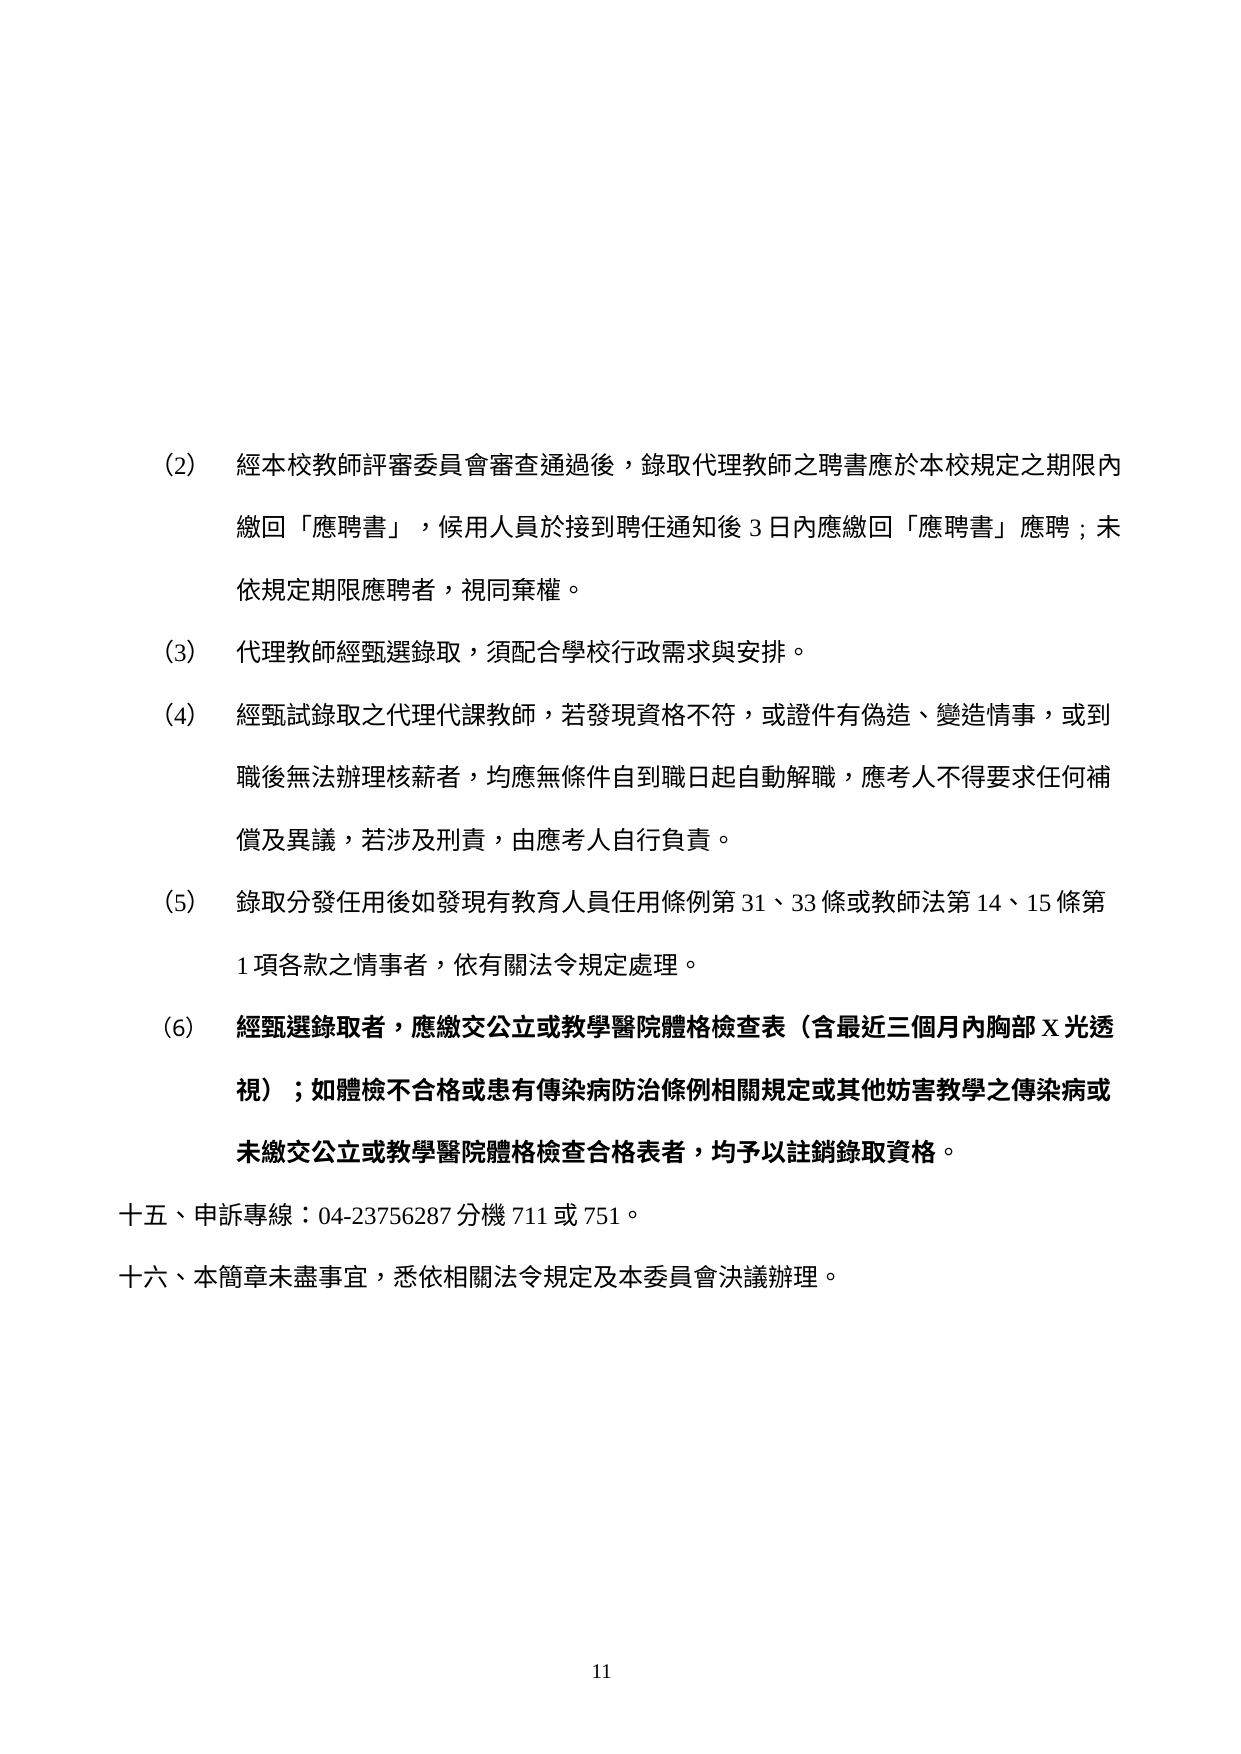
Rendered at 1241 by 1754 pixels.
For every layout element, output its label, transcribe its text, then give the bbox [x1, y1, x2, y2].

list 經本校教師評審委員會審查通過後，錄取代理教師之聘書應於本校規定之期限內繳回「應聘書」，候用人員於接到聘任通知後3日內應繳回「應聘書」應聘﹔未依規定期限應聘者，視同棄權。 [149, 422, 1122, 609]
list 經甄選錄取者，應繳交公立或教學醫院體格檢查表（含最近三個月內胸部X光透視）；如體檢不合格或患有傳染病防治條例相關規定或其他妨害教學之傳染病或未繳交公立或教學醫院體格檢查合格表者，均予以註銷錄取資格。 [149, 984, 1122, 1172]
text 十六、本簡章未盡事宜，悉依相關法令規定及本委員會決議辦理。 [118, 1234, 1122, 1297]
list 錄取分發任用後如發現有教育人員任用條例第31、33條或教師法第14、15條第1項各款之情事者，依有關法令規定處理。 [149, 859, 1122, 984]
list 代理教師經甄選錄取，須配合學校行政需求與安排。 [149, 609, 1122, 672]
text 十五、申訴專線：04-23756287分機711或751。 [118, 1172, 1122, 1234]
list 經甄試錄取之代理代課教師，若發現資格不符，或證件有偽造、變造情事，或到職後無法辦理核薪者，均應無條件自到職日起自動解職，應考人不得要求任何補償及異議，若涉及刑責，由應考人自行負責。 [149, 672, 1122, 859]
